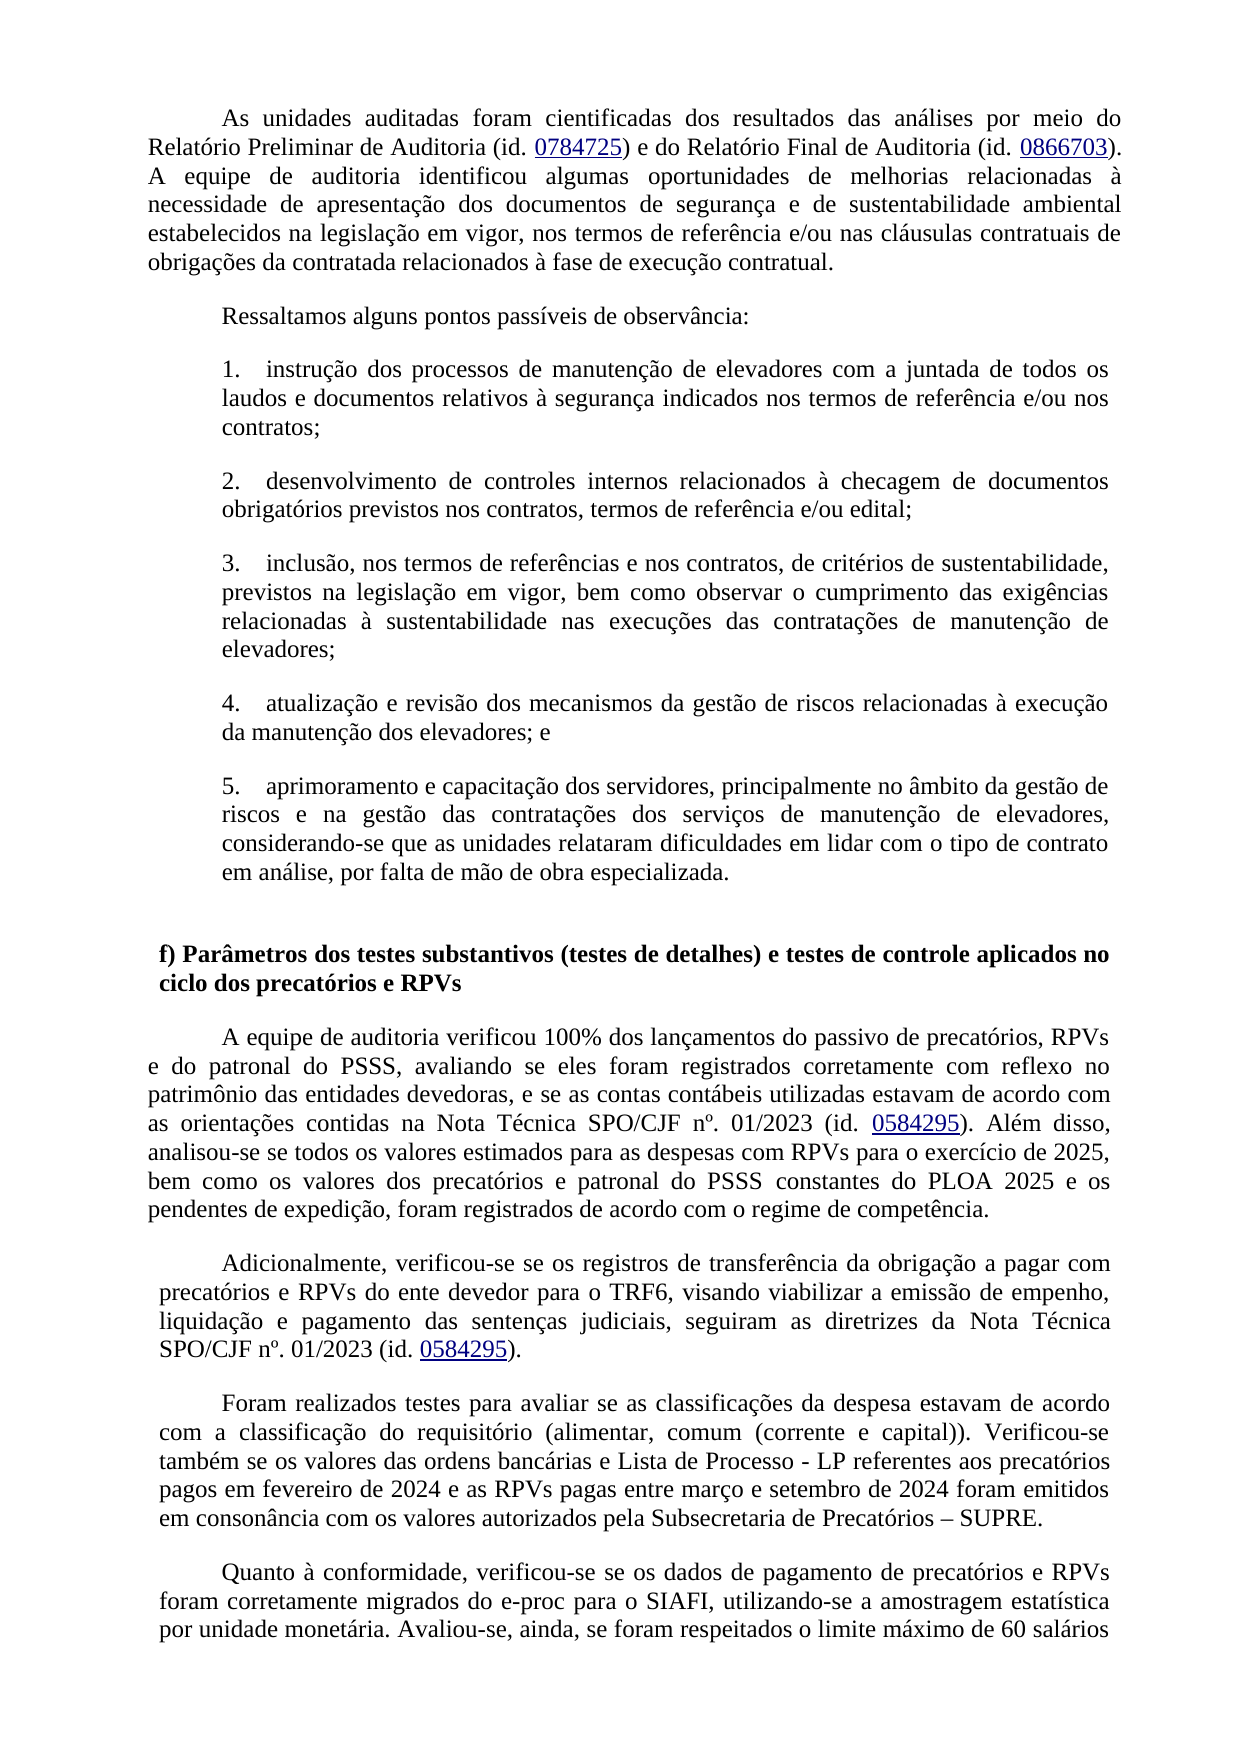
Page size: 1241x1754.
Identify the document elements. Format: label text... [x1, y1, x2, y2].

text Ressaltamos alguns pontos passíveis de observância: [148, 301, 1122, 329]
text Adicionalmente, verificou-se se os registros de transferência da obrigação a pagar com precatórios e RPVs do ente devedor para o TRF6, visando viabilizar a emissão de empenho, liquidação e pagamento das sentenças judiciais, seguiram as diretrizes da Nota Técnica SPO/CJF nº. 01/2023 (id. 0584295). [159, 1248, 1111, 1363]
list atualização e revisão dos mecanismos da gestão de riscos relacionadas à execução da manutenção dos elevadores; e [222, 688, 1109, 746]
list inclusão, nos termos de referências e nos contratos, de critérios de sustentabilidade, previstos na legislação em vigor, bem como observar o cumprimento das exigências relacionadas à sustentabilidade nas execuções das contratações de manutenção de elevadores; [222, 548, 1109, 663]
text A equipe de auditoria verificou 100% dos lançamentos do passivo de precatórios, RPVs e do patronal do PSSS, avaliando se eles foram registrados corretamente com reflexo no patrimônio das entidades devedoras, e se as contas contábeis utilizadas estavam de acordo com as orientações contidas na Nota Técnica SPO/CJF nº. 01/2023 (id. 0584295). Além disso, analisou-se se todos os valores estimados para as despesas com RPVs para o exercício de 2025, bem como os valores dos precatórios e patronal do PSSS constantes do PLOA 2025 e os pendentes de expedição, foram registrados de acordo com o regime de competência. [148, 1022, 1111, 1223]
list desenvolvimento de controles internos relacionados à checagem de documentos obrigatórios previstos nos contratos, termos de referência e/ou edital; [222, 466, 1109, 523]
text Foram realizados testes para avaliar se as classificações da despesa estavam de acordo com a classificação do requisitório (alimentar, comum (corrente e capital)). Verificou-se também se os valores das ordens bancárias e Lista de Processo - LP referentes aos precatórios pagos em fevereiro de 2024 e as RPVs pagas entre março e setembro de 2024 foram emitidos em consonância com os valores autorizados pela Subsecretaria de Precatórios – SUPRE. [159, 1388, 1111, 1532]
text f) Parâmetros dos testes substantivos (testes de detalhes) e testes de controle aplicados no ciclo dos precatórios e RPVs [159, 939, 1111, 997]
text Quanto à conformidade, verificou-se se os dados de pagamento de precatórios e RPVs foram corretamente migrados do e-proc para o SIAFI, utilizando-se a amostragem estatística por unidade monetária. Avaliou-se, ainda, se foram respeitados o limite máximo de 60 salários [159, 1557, 1111, 1643]
text As unidades auditadas foram cientificadas dos resultados das análises por meio do Relatório Preliminar de Auditoria (id. 0784725) e do Relatório Final de Auditoria (id. 0866703). A equipe de auditoria identificou algumas oportunidades de melhorias relacionadas à necessidade de apresentação dos documentos de segurança e de sustentabilidade ambiental estabelecidos na legislação em vigor, nos termos de referência e/ou nas cláusulas contratuais de obrigações da contratada relacionados à fase de execução contratual. [148, 103, 1122, 276]
list aprimoramento e capacitação dos servidores, principalmente no âmbito da gestão de riscos e na gestão das contratações dos serviços de manutenção de elevadores, considerando-se que as unidades relataram dificuldades em lidar com o tipo de contrato em análise, por falta de mão de obra especializada. [222, 771, 1109, 886]
list instrução dos processos de manutenção de elevadores com a juntada de todos os laudos e documentos relativos à segurança indicados nos termos de referência e/ou nos contratos; [222, 354, 1109, 441]
